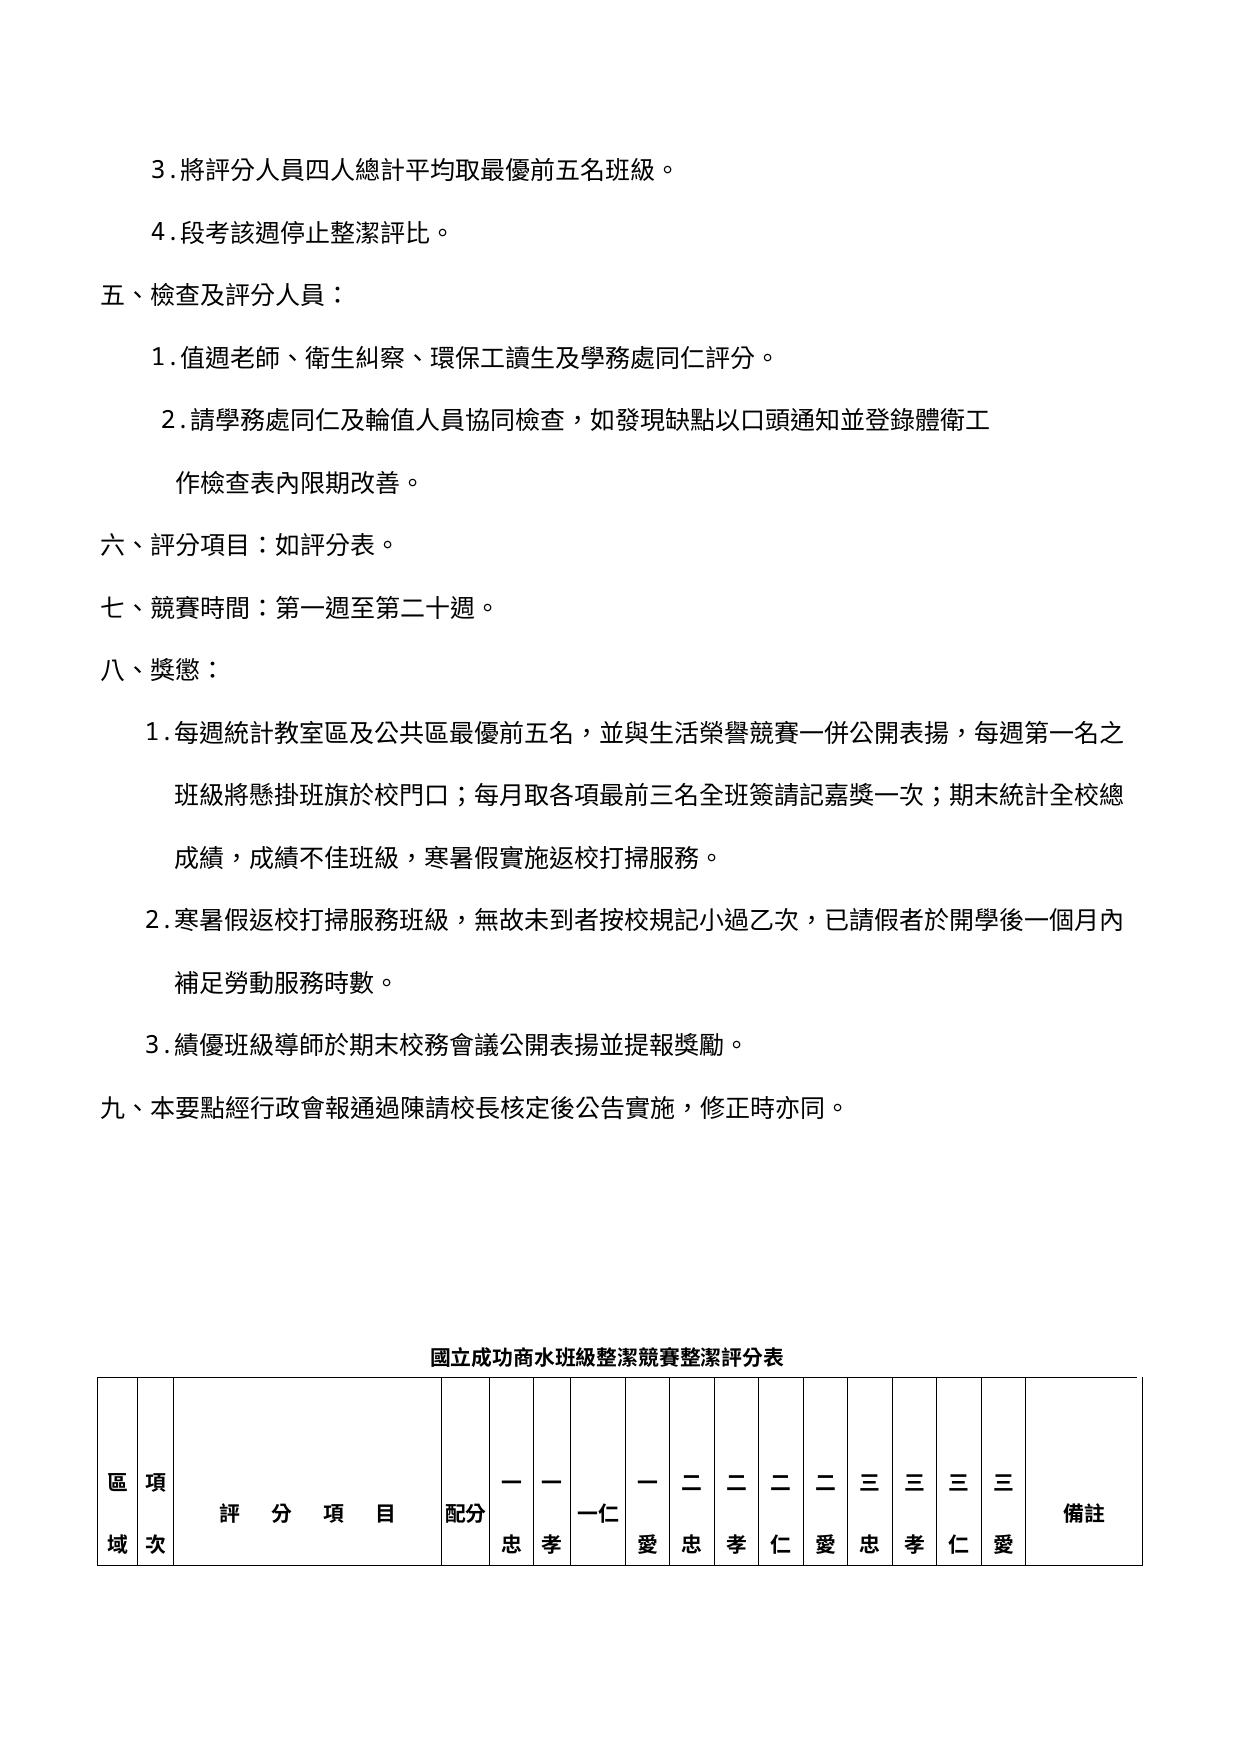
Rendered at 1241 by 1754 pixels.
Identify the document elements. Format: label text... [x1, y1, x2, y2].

table_cell 區域 [98, 1378, 137, 1564]
text 九、本要點經行政會報通過陳請校長核定後公告實施，修正時亦同。 [100, 1064, 1140, 1127]
text 3.將評分人員四人總計平均取最優前五名班級。 [150, 127, 1140, 189]
text 八、獎懲： [100, 627, 1140, 689]
table_cell 二仁 [759, 1378, 803, 1564]
table_cell 項次 [138, 1378, 173, 1564]
table_cell 二忠 [670, 1378, 714, 1564]
table_cell 一仁 [571, 1378, 625, 1564]
table_cell 配分 [442, 1378, 489, 1564]
text 1.值週老師、衛生糾察、環保工讀生及學務處同仁評分。 [100, 314, 1140, 377]
text 五、檢查及評分人員： [100, 252, 1140, 314]
table_cell 三仁 [937, 1378, 981, 1564]
text 3.績優班級導師於期末校務會議公開表揚並提報獎勵。 [144, 1002, 1140, 1064]
table_cell 評 分 項 目 [174, 1378, 441, 1564]
table_cell 二愛 [804, 1378, 847, 1564]
table_cell 二孝 [715, 1378, 758, 1564]
text 六、評分項目：如評分表。 [100, 502, 1140, 564]
text 2.請學務處同仁及輪值人員協同檢查，如發現缺點以口頭通知並登錄體衛工 [100, 377, 1140, 439]
table_cell 備註 [1026, 1377, 1142, 1564]
text 七、競賽時間：第一週至第二十週。 [100, 564, 1140, 627]
text 1.每週統計教室區及公共區最優前五名，並與生活榮譽競賽一併公開表揚，每週第一名之班級將懸掛班旗於校門口；每月取各項最前三名全班簽請記嘉獎一次；期末統計全校總成績，成績不佳班級，寒暑假實施返校打掃服務。 [144, 689, 1140, 877]
table_header [1137, 1315, 1142, 1377]
text 4.段考該週停止整潔評比。 [150, 189, 1140, 252]
table_cell 一忠 [490, 1378, 533, 1564]
table_cell 三孝 [893, 1378, 936, 1564]
table_cell 三忠 [848, 1378, 892, 1564]
table_cell 一愛 [626, 1378, 669, 1564]
table_cell 一孝 [534, 1378, 570, 1564]
table_header 國立成功商水班級整潔競賽整潔評分表 [98, 1315, 1137, 1377]
text 2.寒暑假返校打掃服務班級，無故未到者按校規記小過乙次，已請假者於開學後一個月內補足勞動服務時數。 [144, 877, 1140, 1002]
text 作檢查表內限期改善。 [175, 439, 1140, 502]
table_cell 三愛 [982, 1378, 1025, 1564]
